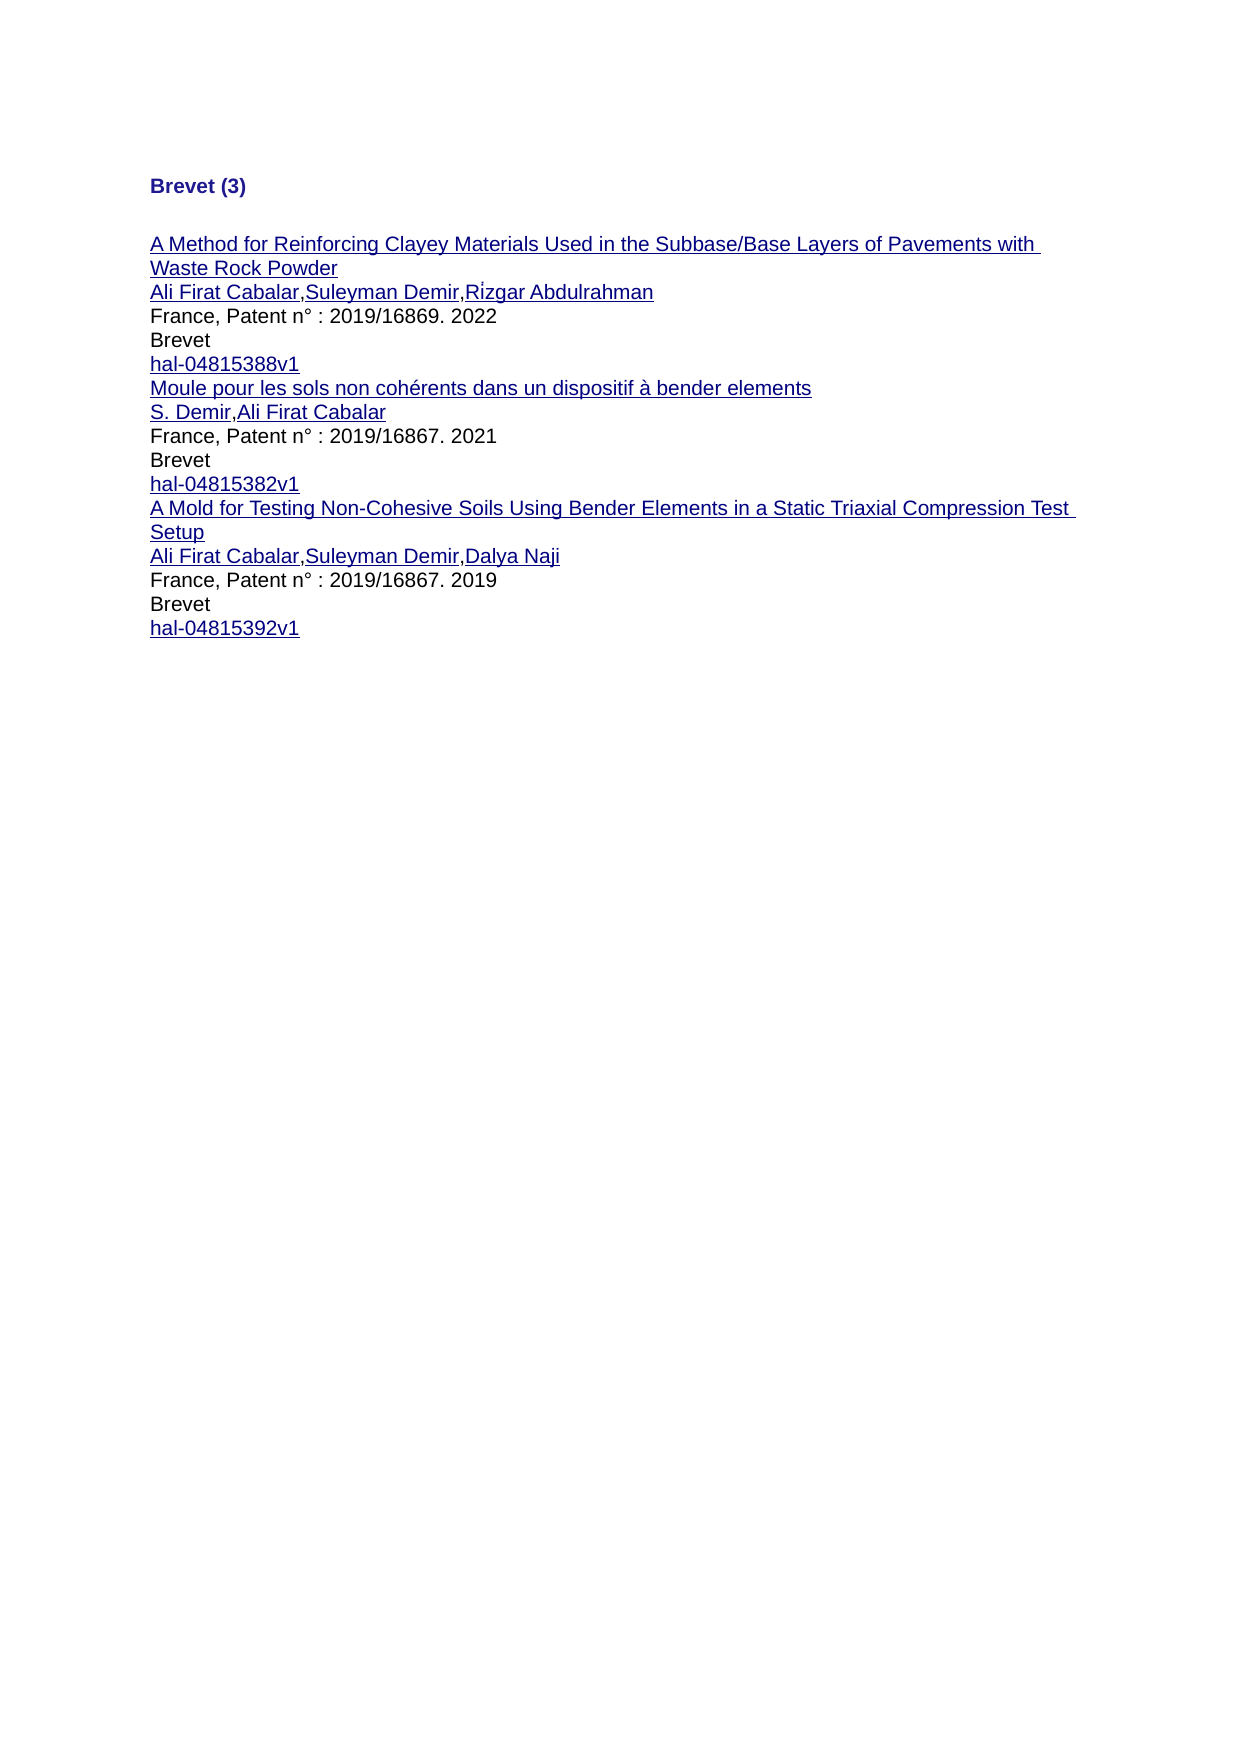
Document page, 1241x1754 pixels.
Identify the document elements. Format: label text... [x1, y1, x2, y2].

table_cell A Mold for Testing Non-Cohesive Soils Using Bender Elements in a Static Triaxial Compression Test Setup Ali Firat Cabalar,Suleyman Demir,Dalya Naji France, Patent n° : 2019/16867. 2019 Brevet hal-04815392v1 [150, 496, 1090, 639]
subtitle Brevet (3) [150, 174, 1090, 198]
table_cell Moule pour les sols non cohérents dans un dispositif à bender elements S. Demir,Ali Firat Cabalar France, Patent n° : 2019/16867. 2021 Brevet hal-04815382v1 [150, 376, 1090, 496]
table_header A Method for Reinforcing Clayey Materials Used in the Subbase/Base Layers of Pavements with Waste Rock Powder Ali Firat Cabalar,Suleyman Demir,Ri̇zgar Abdulrahman France, Patent n° : 2019/16869. 2022 Brevet hal-04815388v1 [150, 232, 1090, 376]
